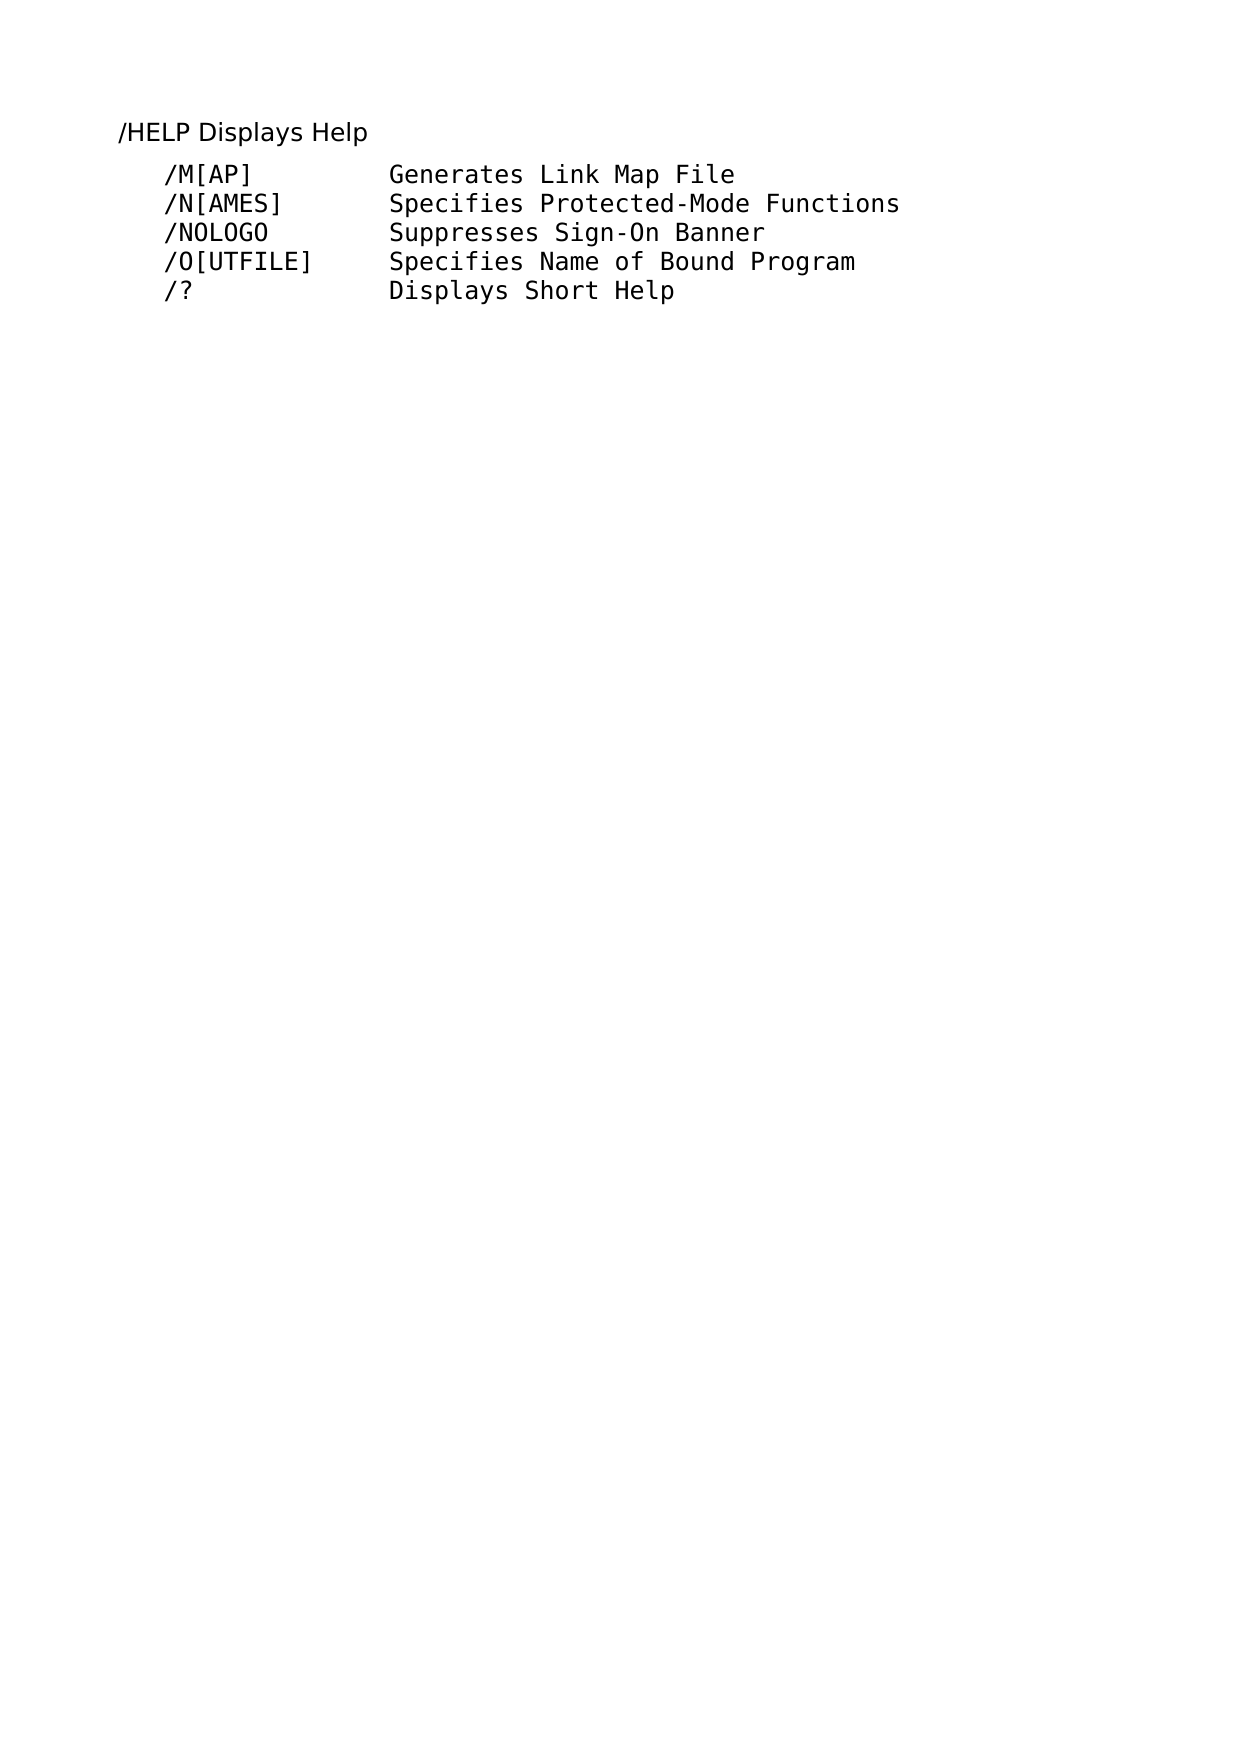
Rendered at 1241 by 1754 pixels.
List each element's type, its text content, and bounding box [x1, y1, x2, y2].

text /M[AP] Generates Link Map File /N[AMES] Specifies Protected-Mode Functions /NOLOGO Suppresses Sign-On Banner /O[UTFILE] Specifies Name of Bound Program /? Displays Short Help [118, 160, 1122, 306]
text /HELP Displays Help [118, 118, 1122, 147]
